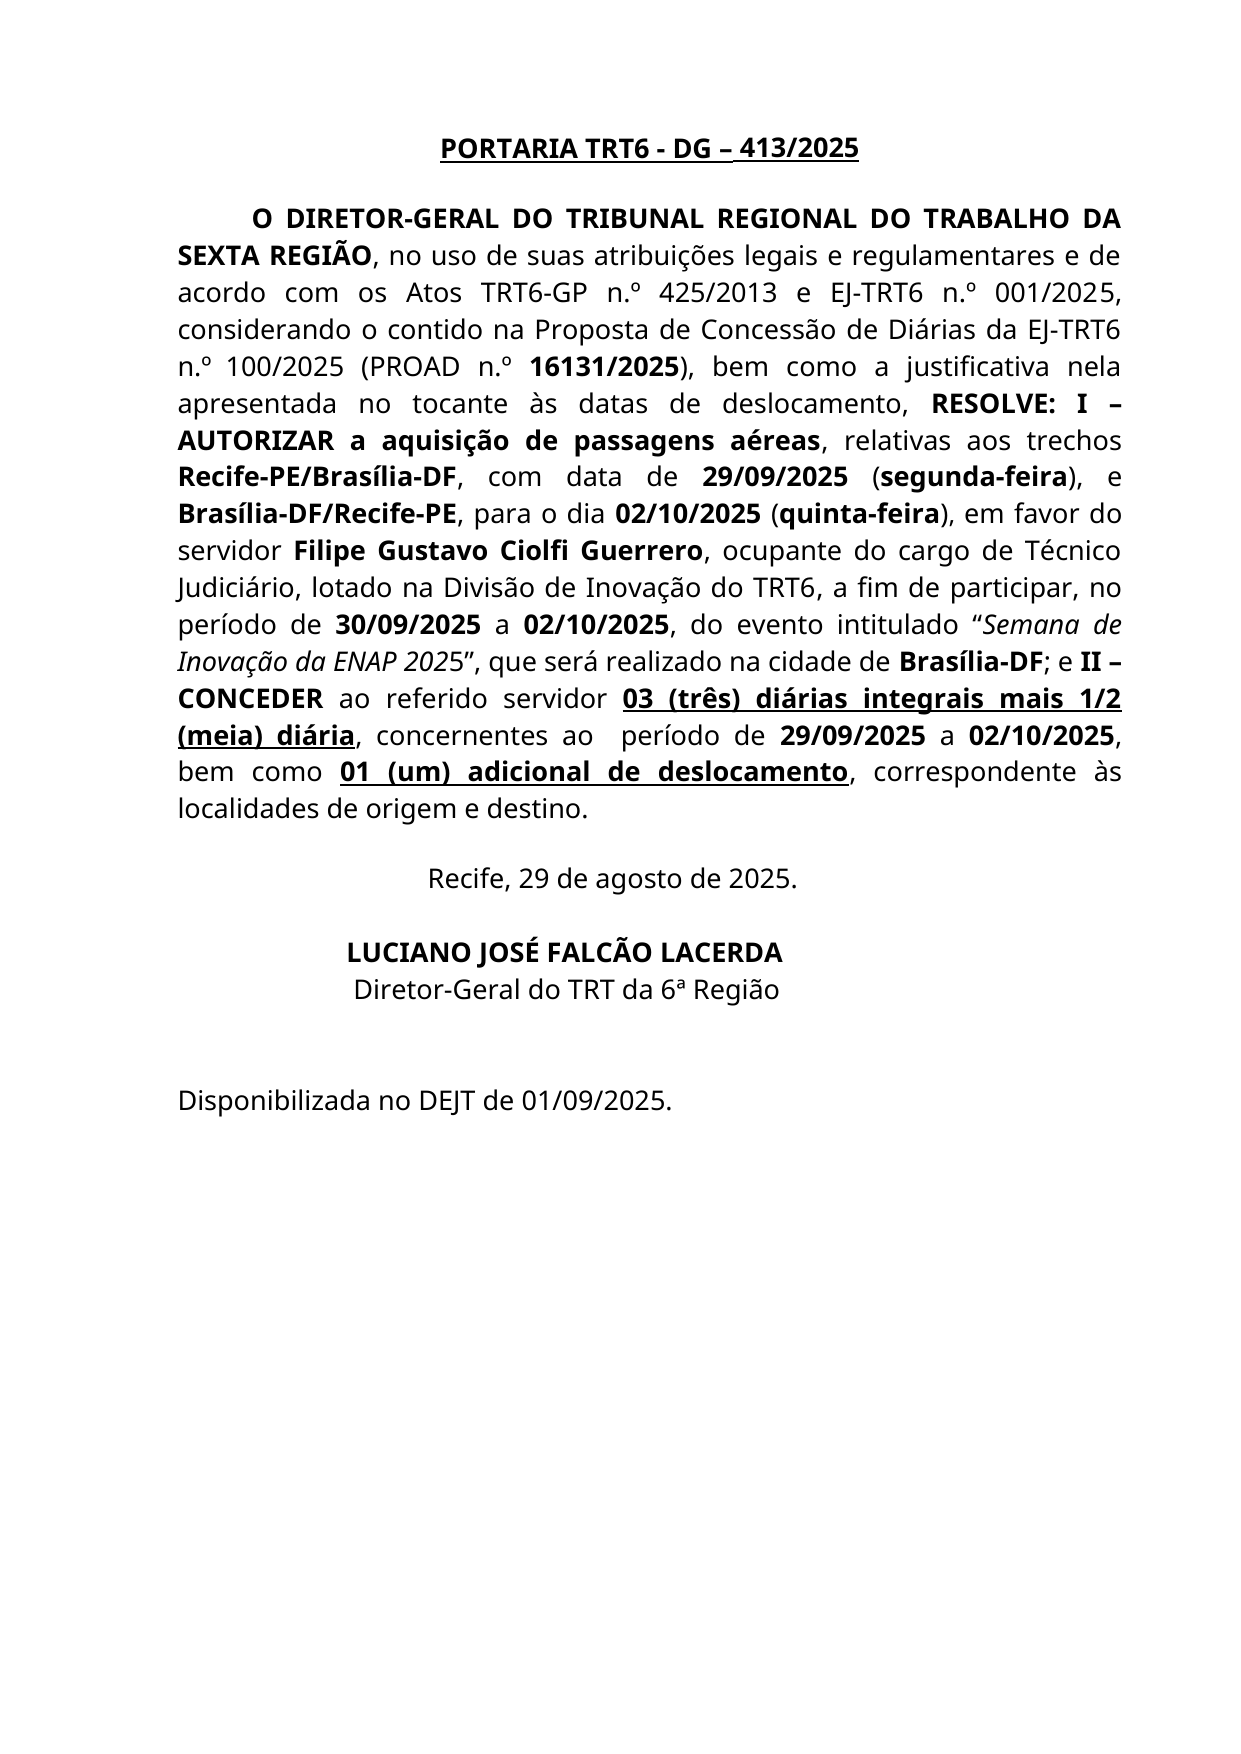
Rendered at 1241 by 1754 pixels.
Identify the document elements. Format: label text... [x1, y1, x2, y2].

text LUCIANO JOSÉ FALCÃO LACERDA [177, 933, 1122, 970]
text PORTARIA TRT6 - DG – 413/2025 [177, 129, 1122, 167]
text Disponibilizada no DEJT de 01/09/2025. [177, 1081, 1122, 1118]
text Diretor-Geral do TRT da 6ª Região [177, 970, 1122, 1007]
text O DIRETOR-GERAL DO TRIBUNAL REGIONAL DO TRABALHO DA SEXTA REGIÃO, no uso de suas atribuições legais e regulamentares e de acordo com os Atos TRT6-GP n.º 425/2013 e EJ-TRT6 n.º 001/2025, considerando o contido na Proposta de Concessão de Diárias da EJ-TRT6 n.º 100/2025 (PROAD n.º 16131/2025), bem como a justificativa nela apresentada no tocante às datas de deslocamento, RESOLVE: I – AUTORIZAR a aquisição de passagens aéreas, relativas aos trechos Recife-PE/Brasília-DF, com data de 29/09/2025 (segunda-feira), e Brasília-DF/Recife-PE, para o dia 02/10/2025 (quinta-feira), em favor do servidor Filipe Gustavo Ciolfi Guerrero, ocupante do cargo de Técnico Judiciário, lotado na Divisão de Inovação do TRT6, a fim de participar, no período de 30/09/2025 a 02/10/2025, do evento intitulado “Semana de Inovação da ENAP 2025”, que será realizado na cidade de Brasília-DF; e II – CONCEDER ao referido servidor 03 (três) diárias integrais mais 1/2 (meia) diária, concernentes ao período de 29/09/2025 a 02/10/2025, bem como 01 (um) adicional de deslocamento, correspondente às localidades de origem e destino. [177, 200, 1122, 827]
text Recife, 29 de agosto de 2025. [177, 860, 1122, 897]
